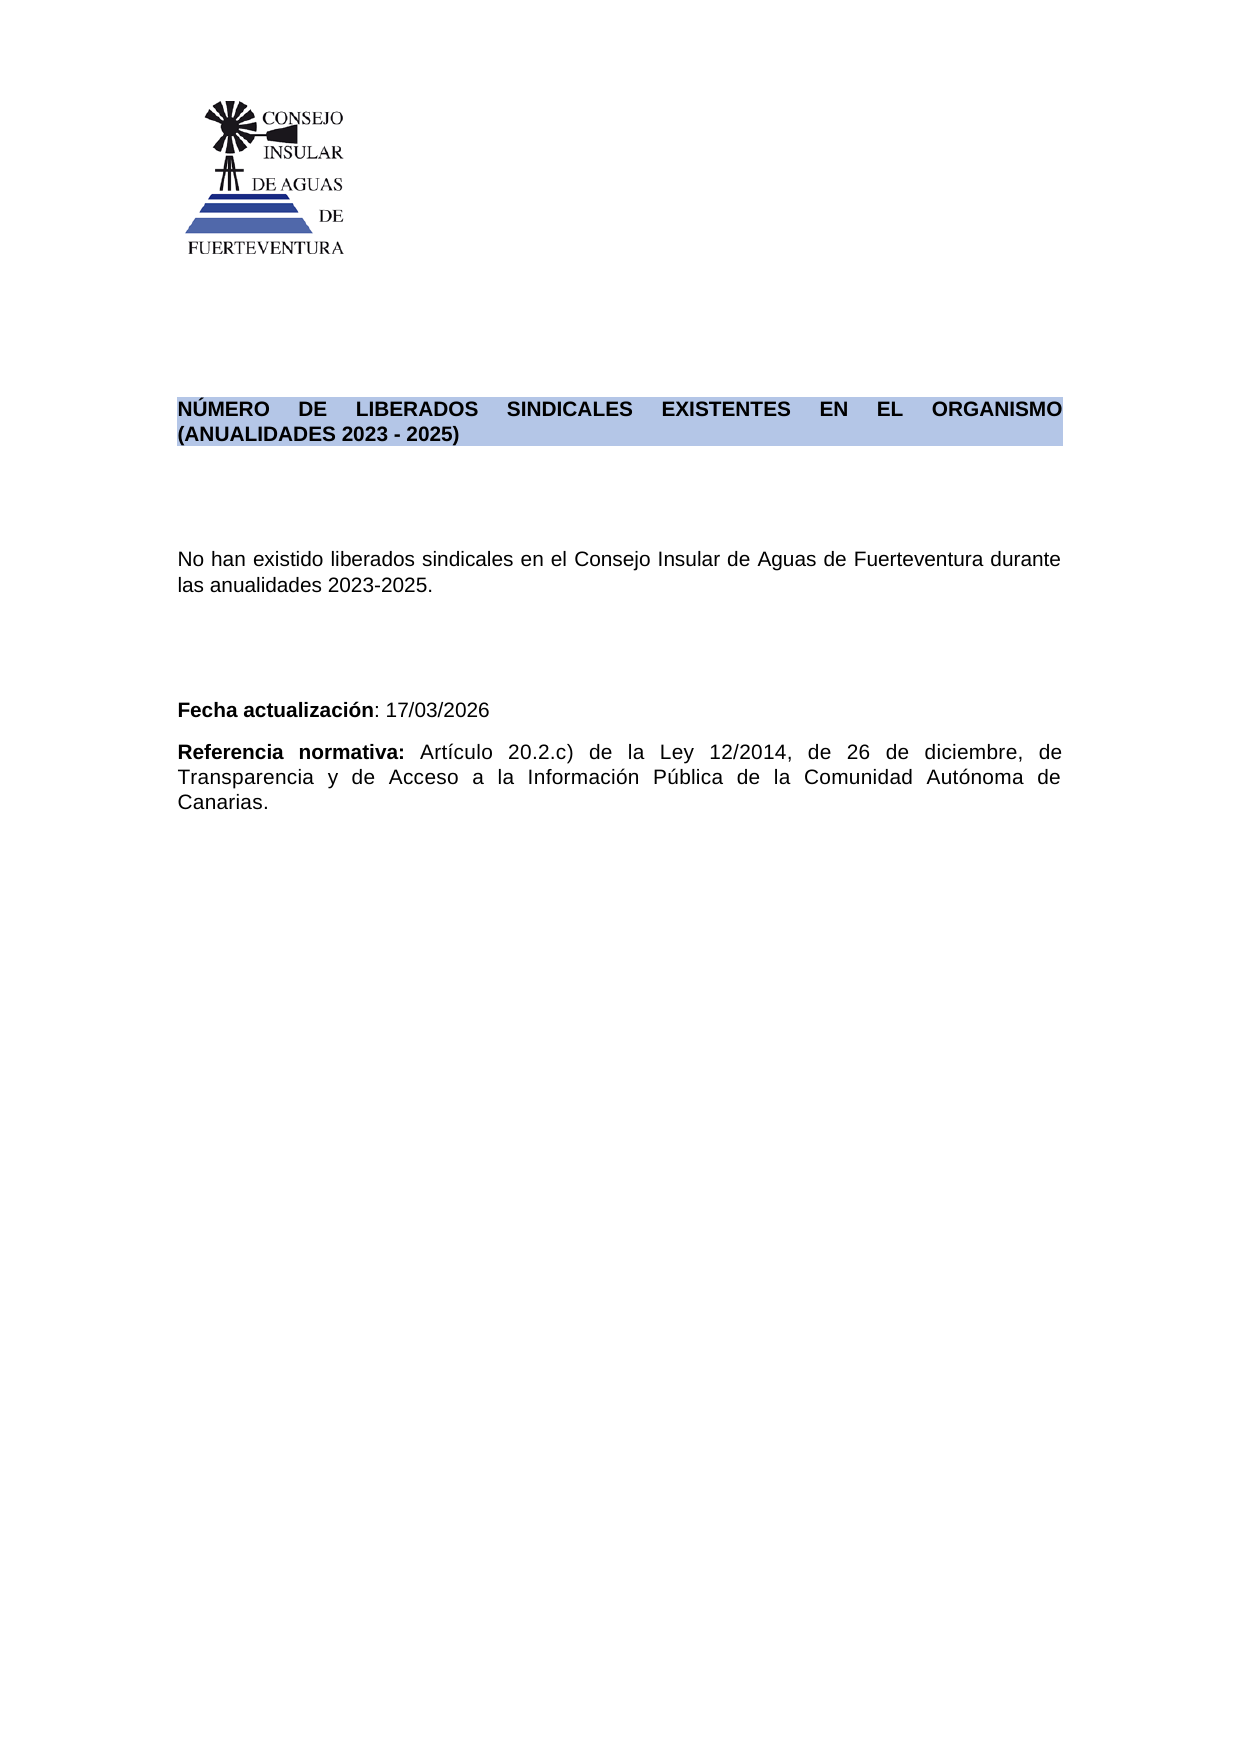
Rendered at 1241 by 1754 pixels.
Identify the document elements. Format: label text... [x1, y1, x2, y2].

text Fecha actualización: 17/03/2026 [177, 698, 1063, 722]
text Referencia normativa: Artículo 20.2.c) de la Ley 12/2014, de 26 de diciembre, de Transparencia y de Acceso a la Información Pública de la Comunidad Autónoma de Canarias. [177, 739, 1063, 814]
text NÚMERO DE LIBERADOS SINDICALES EXISTENTES EN EL ORGANISMO (ANUALIDADES 2023 - 2025) [177, 397, 1063, 446]
text No han existido liberados sindicales en el Consejo Insular de Aguas de Fuerteventura durante las anualidades 2023-2025. [177, 547, 1063, 596]
